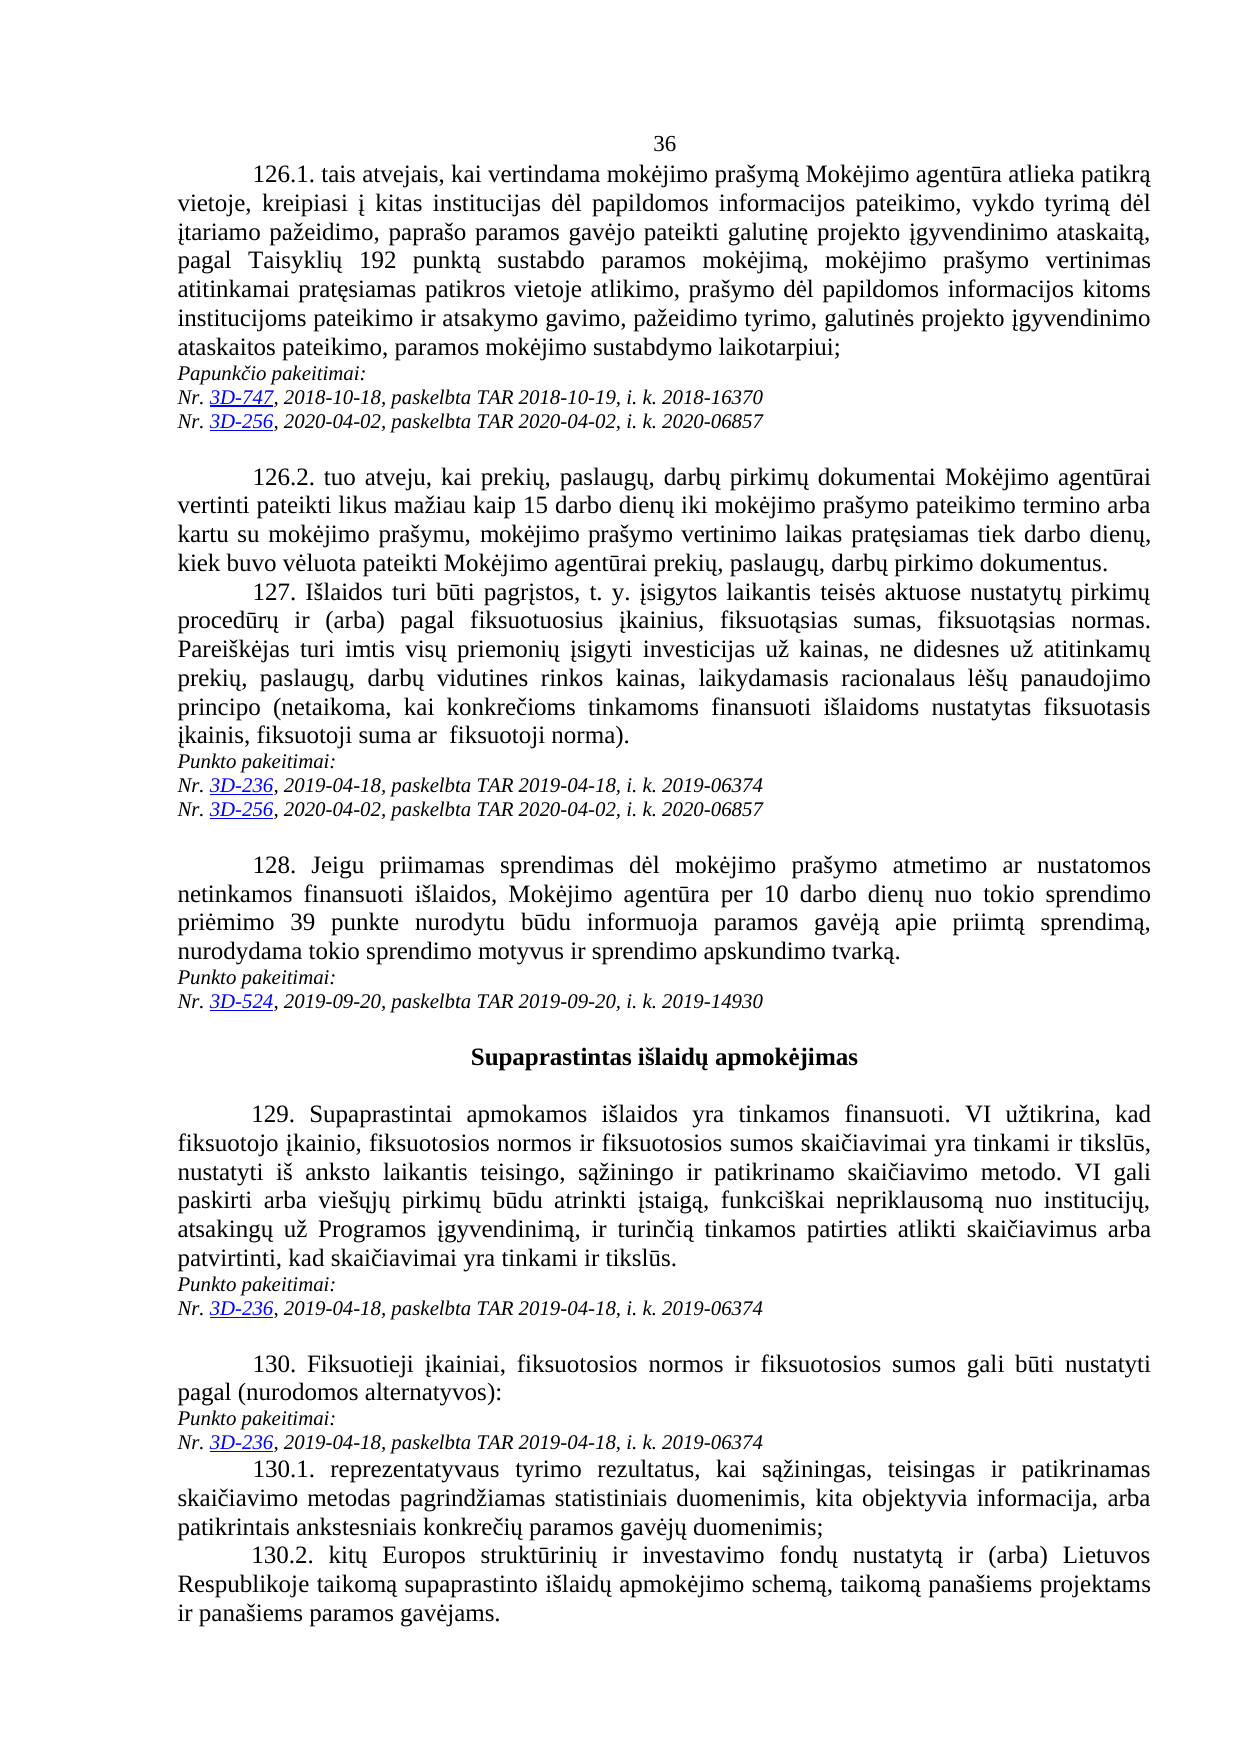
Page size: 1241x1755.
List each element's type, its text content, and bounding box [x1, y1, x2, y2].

text 128. Jeigu priimamas sprendimas dėl mokėjimo prašymo atmetimo ar nustatomos netinkamos finansuoti išlaidos, Mokėjimo agentūra per 10 darbo dienų nuo tokio sprendimo priėmimo 39 punkte nurodytu būdu informuoja paramos gavėją apie priimtą sprendimą, nurodydama tokio sprendimo motyvus ir sprendimo apskundimo tvarką. [177, 850, 1152, 965]
text Nr. 3D-747, 2018-10-18, paskelbta TAR 2018-10-19, i. k. 2018-16370 [177, 385, 1152, 409]
text Papunkčio pakeitimai: [177, 361, 1152, 385]
text Nr. 3D-256, 2020-04-02, paskelbta TAR 2020-04-02, i. k. 2020-06857 [177, 409, 1152, 433]
text Nr. 3D-524, 2019-09-20, paskelbta TAR 2019-09-20, i. k. 2019-14930 [177, 989, 1152, 1013]
text Punkto pakeitimai: [177, 1272, 1152, 1296]
text Nr. 3D-236, 2019-04-18, paskelbta TAR 2019-04-18, i. k. 2019-06374 [177, 773, 1152, 797]
text Nr. 3D-256, 2020-04-02, paskelbta TAR 2020-04-02, i. k. 2020-06857 [177, 797, 1152, 821]
text Nr. 3D-236, 2019-04-18, paskelbta TAR 2019-04-18, i. k. 2019-06374 [177, 1430, 1152, 1454]
text 127. Išlaidos turi būti pagrįstos, t. y. įsigytos laikantis teisės aktuose nustatytų pirkimų procedūrų ir (arba) pagal fiksuotuosius įkainius, fiksuotąsias sumas, fiksuotąsias normas. Pareiškėjas turi imtis visų priemonių įsigyti investicijas už kainas, ne didesnes už atitinkamų prekių, paslaugų, darbų vidutines rinkos kainas, laikydamasis racionalaus lėšų panaudojimo principo (netaikoma, kai konkrečioms tinkamoms finansuoti išlaidoms nustatytas fiksuotasis įkainis, fiksuotoji suma ar fiksuotoji norma). [177, 577, 1152, 749]
text 129. Supaprastintai apmokamos išlaidos yra tinkamos finansuoti. VI užtikrina, kad fiksuotojo įkainio, fiksuotosios normos ir fiksuotosios sumos skaičiavimai yra tinkami ir tikslūs, nustatyti iš anksto laikantis teisingo, sąžiningo ir patikrinamo skaičiavimo metodo. VI gali paskirti arba viešųjų pirkimų būdu atrinkti įstaigą, funkciškai nepriklausomą nuo institucijų, atsakingų už Programos įgyvendinimą, ir turinčią tinkamos patirties atlikti skaičiavimus arba patvirtinti, kad skaičiavimai yra tinkami ir tikslūs. [177, 1099, 1152, 1272]
text Supaprastintas išlaidų apmokėjimas [177, 1042, 1152, 1071]
text Punkto pakeitimai: [177, 965, 1152, 989]
text 126.2. tuo atveju, kai prekių, paslaugų, darbų pirkimų dokumentai Mokėjimo agentūrai vertinti pateikti likus mažiau kaip 15 darbo dienų iki mokėjimo prašymo pateikimo termino arba kartu su mokėjimo prašymu, mokėjimo prašymo vertinimo laikas pratęsiamas tiek darbo dienų, kiek buvo vėluota pateikti Mokėjimo agentūrai prekių, paslaugų, darbų pirkimo dokumentus. [177, 462, 1152, 577]
text 130.1. reprezentatyvaus tyrimo rezultatus, kai sąžiningas, teisingas ir patikrinamas skaičiavimo metodas pagrindžiamas statistiniais duomenimis, kita objektyvia informacija, arba patikrintais ankstesniais konkrečių paramos gavėjų duomenimis; [177, 1454, 1152, 1541]
text Punkto pakeitimai: [177, 749, 1152, 773]
text Punkto pakeitimai: [177, 1406, 1152, 1430]
text Nr. 3D-236, 2019-04-18, paskelbta TAR 2019-04-18, i. k. 2019-06374 [177, 1296, 1152, 1320]
text 126.1. tais atvejais, kai vertindama mokėjimo prašymą Mokėjimo agentūra atlieka patikrą vietoje, kreipiasi į kitas institucijas dėl papildomos informacijos pateikimo, vykdo tyrimą dėl įtariamo pažeidimo, paprašo paramos gavėjo pateikti galutinę projekto įgyvendinimo ataskaitą, pagal Taisyklių 192 punktą sustabdo paramos mokėjimą, mokėjimo prašymo vertinimas atitinkamai pratęsiamas patikros vietoje atlikimo, prašymo dėl papildomos informacijos kitoms institucijoms pateikimo ir atsakymo gavimo, pažeidimo tyrimo, galutinės projekto įgyvendinimo ataskaitos pateikimo, paramos mokėjimo sustabdymo laikotarpiui; [177, 159, 1152, 361]
text 130.2. kitų Europos struktūrinių ir investavimo fondų nustatytą ir (arba) Lietuvos Respublikoje taikomą supaprastinto išlaidų apmokėjimo schemą, taikomą panašiems projektams ir panašiems paramos gavėjams. [177, 1541, 1152, 1627]
text 130. Fiksuotieji įkainiai, fiksuotosios normos ir fiksuotosios sumos gali būti nustatyti pagal (nurodomos alternatyvos): [177, 1349, 1152, 1406]
